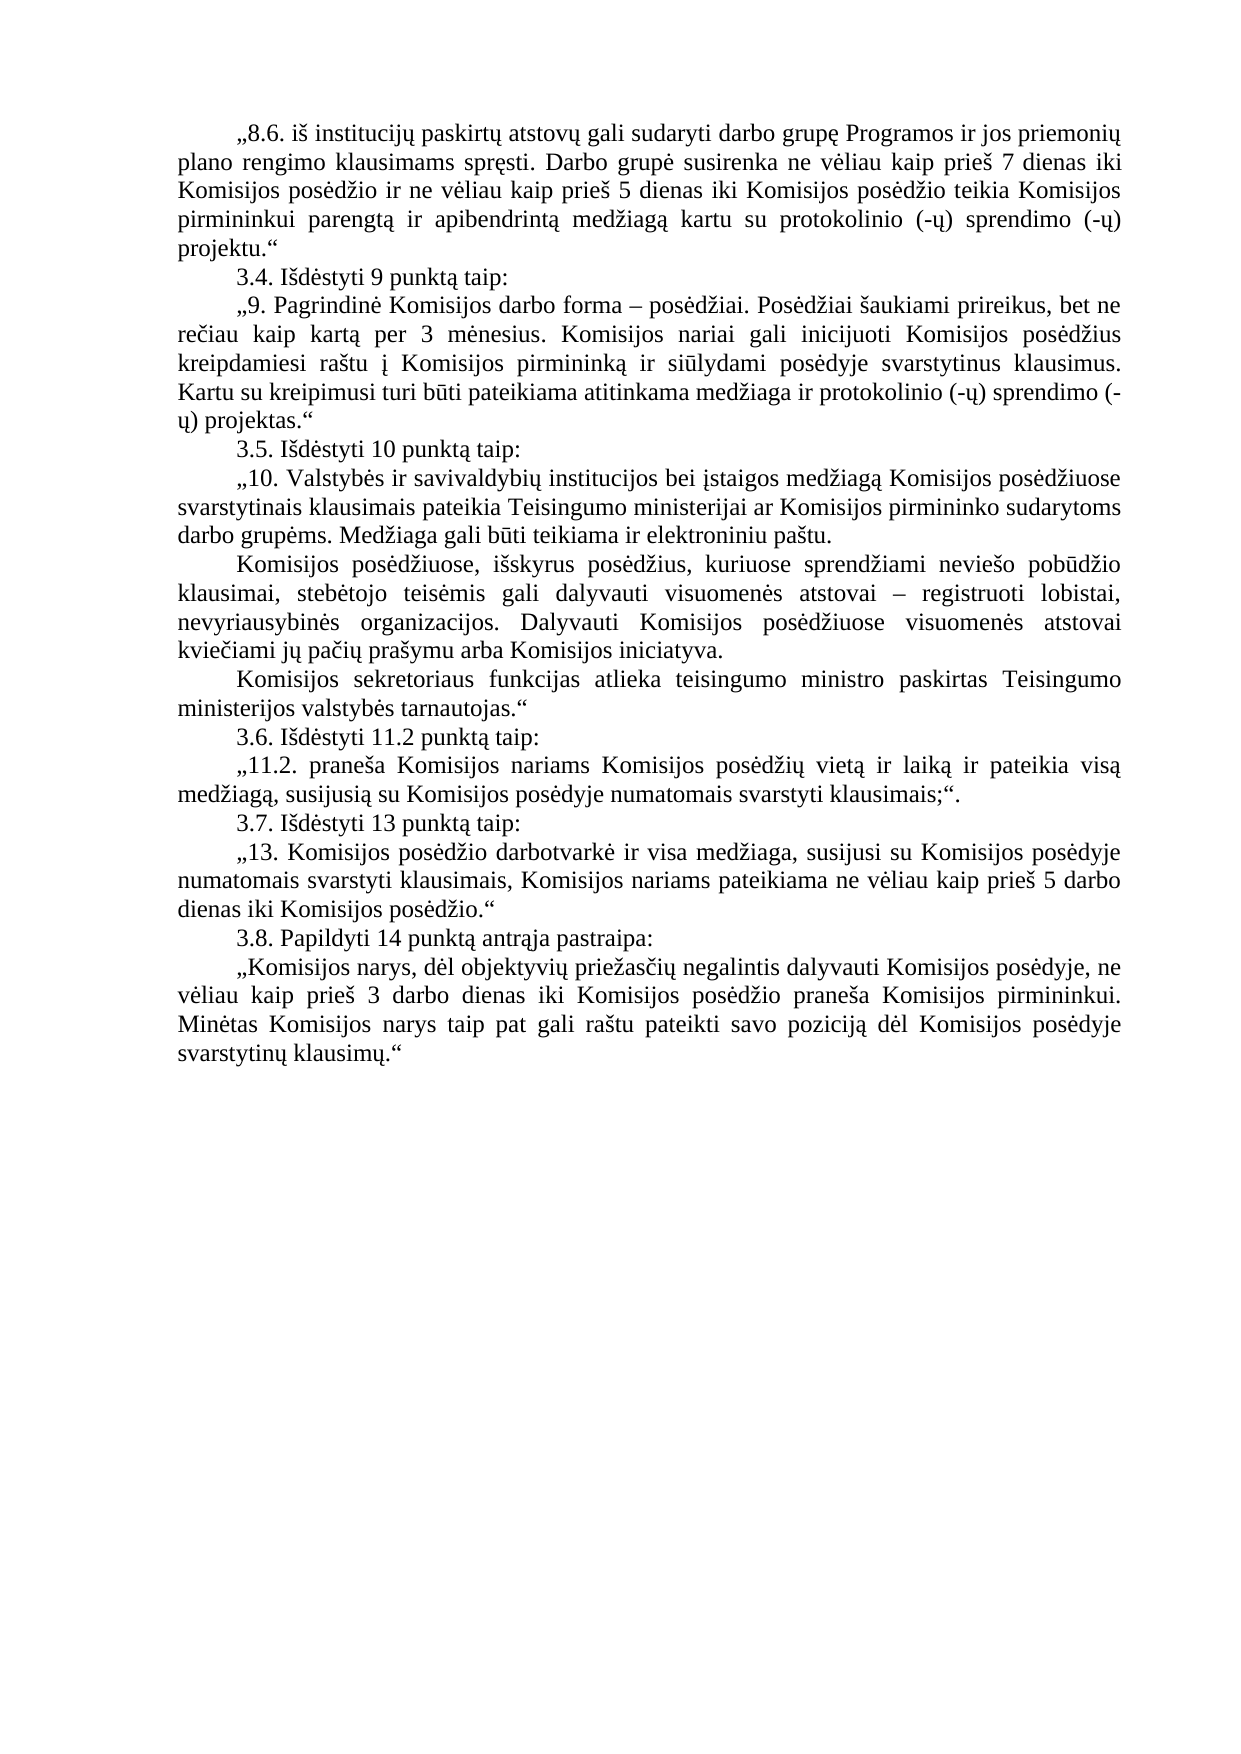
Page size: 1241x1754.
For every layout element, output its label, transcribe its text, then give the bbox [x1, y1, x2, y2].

text 3.8. Papildyti 14 punktą antrąja pastraipa: [177, 923, 1122, 952]
text „10. Valstybės ir savivaldybių institucijos bei įstaigos medžiagą Komisijos posėdžiuose svarstytinais klausimais pateikia Teisingumo ministerijai ar Komisijos pirmininko sudarytoms darbo grupėms. Medžiaga gali būti teikiama ir elektroniniu paštu. [177, 463, 1122, 549]
text Komisijos posėdžiuose, išskyrus posėdžius, kuriuose sprendžiami neviešo pobūdžio klausimai, stebėtojo teisėmis gali dalyvauti visuomenės atstovai – registruoti lobistai, nevyriausybinės organizacijos. Dalyvauti Komisijos posėdžiuose visuomenės atstovai kviečiami jų pačių prašymu arba Komisijos iniciatyva. [177, 549, 1122, 664]
text „9. Pagrindinė Komisijos darbo forma – posėdžiai. Posėdžiai šaukiami prireikus, bet ne rečiau kaip kartą per 3 mėnesius. Komisijos nariai gali inicijuoti Komisijos posėdžius kreipdamiesi raštu į Komisijos pirmininką ir siūlydami posėdyje svarstytinus klausimus. Kartu su kreipimusi turi būti pateikiama atitinkama medžiaga ir protokolinio (-ų) sprendimo (-ų) projektas.“ [177, 291, 1122, 434]
text 3.6. Išdėstyti 11.2 punktą taip: [177, 722, 1122, 751]
text „Komisijos narys, dėl objektyvių priežasčių negalintis dalyvauti Komisijos posėdyje, ne vėliau kaip prieš 3 darbo dienas iki Komisijos posėdžio praneša Komisijos pirmininkui. Minėtas Komisijos narys taip pat gali raštu pateikti savo poziciją dėl Komisijos posėdyje svarstytinų klausimų.“ [177, 952, 1122, 1067]
text „13. Komisijos posėdžio darbotvarkė ir visa medžiaga, susijusi su Komisijos posėdyje numatomais svarstyti klausimais, Komisijos nariams pateikiama ne vėliau kaip prieš 5 darbo dienas iki Komisijos posėdžio.“ [177, 837, 1122, 923]
text 3.5. Išdėstyti 10 punktą taip: [177, 434, 1122, 463]
text 3.7. Išdėstyti 13 punktą taip: [177, 808, 1122, 837]
text Komisijos sekretoriaus funkcijas atlieka teisingumo ministro paskirtas Teisingumo ministerijos valstybės tarnautojas.“ [177, 664, 1122, 722]
text 3.4. Išdėstyti 9 punktą taip: [177, 262, 1122, 291]
text „8.6. iš institucijų paskirtų atstovų gali sudaryti darbo grupę Programos ir jos priemonių plano rengimo klausimams spręsti. Darbo grupė susirenka ne vėliau kaip prieš 7 dienas iki Komisijos posėdžio ir ne vėliau kaip prieš 5 dienas iki Komisijos posėdžio teikia Komisijos pirmininkui parengtą ir apibendrintą medžiagą kartu su protokolinio (-ų) sprendimo (-ų) projektu.“ [177, 118, 1122, 262]
text „11.2. praneša Komisijos nariams Komisijos posėdžių vietą ir laiką ir pateikia visą medžiagą, susijusią su Komisijos posėdyje numatomais svarstyti klausimais;“. [177, 751, 1122, 808]
